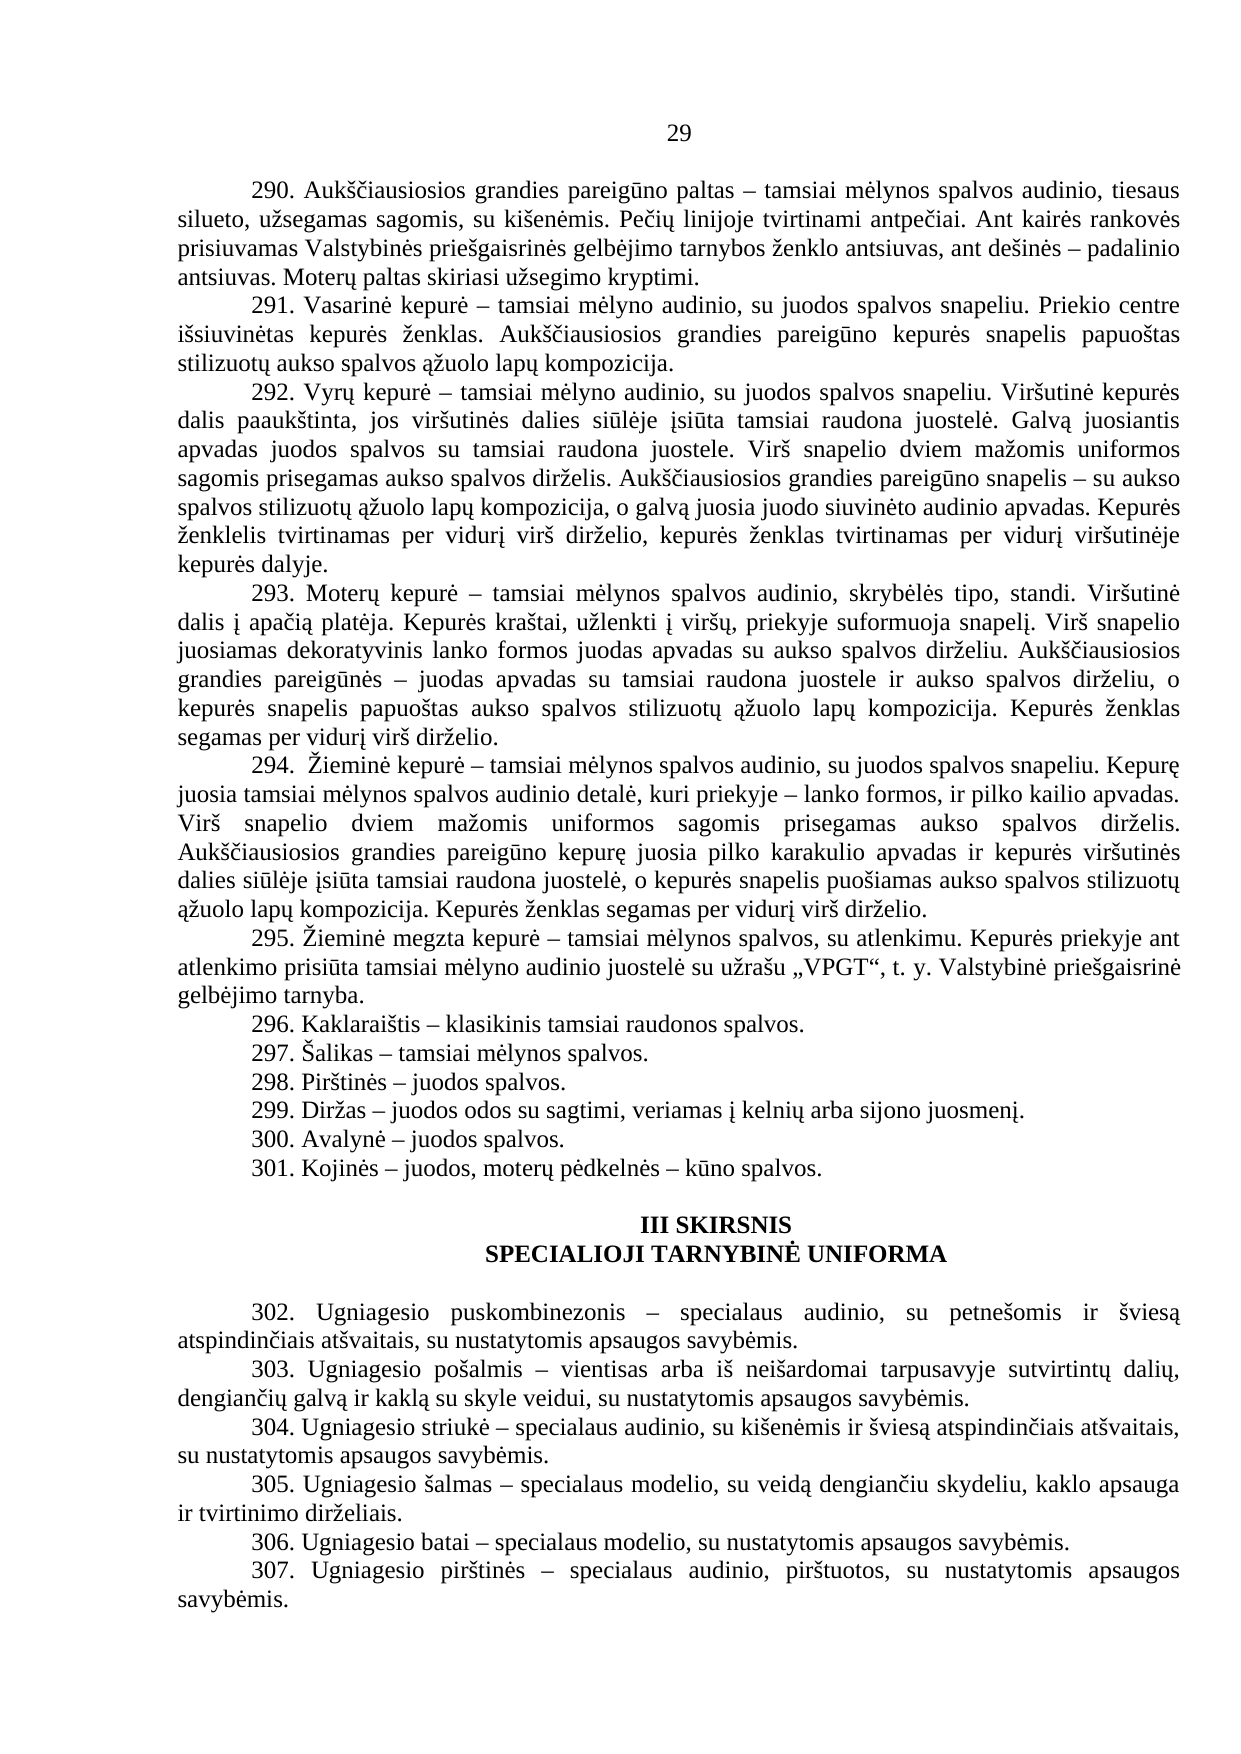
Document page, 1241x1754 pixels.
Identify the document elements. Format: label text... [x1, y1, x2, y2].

text III SKIRSNIS [177, 1211, 1181, 1239]
text 304. Ugniagesio striukė – specialaus audinio, su kišenėmis ir šviesą atspindinčiais atšvaitais, su nustatytomis apsaugos savybėmis. [177, 1412, 1181, 1469]
text 300. Avalynė – juodos spalvos. [177, 1124, 1181, 1153]
text 303. Ugniagesio pošalmis – vientisas arba iš neišardomai tarpusavyje sutvirtintų dalių, dengiančių galvą ir kaklą su skyle veidui, su nustatytomis apsaugos savybėmis. [177, 1354, 1181, 1412]
text 298. Pirštinės – juodos spalvos. [177, 1067, 1181, 1096]
text SPECIALIOJI TARNYBINĖ UNIFORMA [177, 1239, 1181, 1268]
text 305. Ugniagesio šalmas – specialaus modelio, su veidą dengiančiu skydeliu, kaklo apsauga ir tvirtinimo dirželiais. [177, 1469, 1181, 1527]
text 302. Ugniagesio puskombinezonis – specialaus audinio, su petnešomis ir šviesą atspindinčiais atšvaitais, su nustatytomis apsaugos savybėmis. [177, 1297, 1181, 1354]
text 299. Diržas – juodos odos su sagtimi, veriamas į kelnių arba sijono juosmenį. [177, 1096, 1181, 1124]
text 291. Vasarinė kepurė – tamsiai mėlyno audinio, su juodos spalvos snapeliu. Priekio centre išsiuvinėtas kepurės ženklas. Aukščiausiosios grandies pareigūno kepurės snapelis papuoštas stilizuotų aukso spalvos ąžuolo lapų kompozicija. [177, 291, 1181, 377]
text 307. Ugniagesio pirštinės – specialaus audinio, pirštuotos, su nustatytomis apsaugos savybėmis. [177, 1556, 1181, 1613]
text 306. Ugniagesio batai – specialaus modelio, su nustatytomis apsaugos savybėmis. [177, 1527, 1181, 1556]
text 297. Šalikas – tamsiai mėlynos spalvos. [177, 1038, 1181, 1067]
text 296. Kaklaraištis – klasikinis tamsiai raudonos spalvos. [177, 1009, 1181, 1038]
text 295. Žieminė megzta kepurė – tamsiai mėlynos spalvos, su atlenkimu. Kepurės priekyje ant atlenkimo prisiūta tamsiai mėlyno audinio juostelė su užrašu „VPGT“, t. y. Valstybinė priešgaisrinė gelbėjimo tarnyba. [177, 923, 1181, 1009]
text 292. Vyrų kepurė – tamsiai mėlyno audinio, su juodos spalvos snapeliu. Viršutinė kepurės dalis paaukštinta, jos viršutinės dalies siūlėje įsiūta tamsiai raudona juostelė. Galvą juosiantis apvadas juodos spalvos su tamsiai raudona juostele. Virš snapelio dviem mažomis uniformos sagomis prisegamas aukso spalvos dirželis. Aukščiausiosios grandies pareigūno snapelis – su aukso spalvos stilizuotų ąžuolo lapų kompozicija, o galvą juosia juodo siuvinėto audinio apvadas. Kepurės ženklelis tvirtinamas per vidurį virš dirželio, kepurės ženklas tvirtinamas per vidurį viršutinėje kepurės dalyje. [177, 377, 1181, 578]
text 301. Kojinės – juodos, moterų pėdkelnės – kūno spalvos. [177, 1153, 1181, 1182]
text 290. Aukščiausiosios grandies pareigūno paltas – tamsiai mėlynos spalvos audinio, tiesaus silueto, užsegamas sagomis, su kišenėmis. Pečių linijoje tvirtinami antpečiai. Ant kairės rankovės prisiuvamas Valstybinės priešgaisrinės gelbėjimo tarnybos ženklo antsiuvas, ant dešinės – padalinio antsiuvas. Moterų paltas skiriasi užsegimo kryptimi. [177, 176, 1181, 291]
text 293. Moterų kepurė – tamsiai mėlynos spalvos audinio, skrybėlės tipo, standi. Viršutinė dalis į apačią platėja. Kepurės kraštai, užlenkti į viršų, priekyje suformuoja snapelį. Virš snapelio juosiamas dekoratyvinis lanko formos juodas apvadas su aukso spalvos dirželiu. Aukščiausiosios grandies pareigūnės – juodas apvadas su tamsiai raudona juostele ir aukso spalvos dirželiu, o kepurės snapelis papuoštas aukso spalvos stilizuotų ąžuolo lapų kompozicija. Kepurės ženklas segamas per vidurį virš dirželio. [177, 578, 1181, 751]
text 294. Žieminė kepurė – tamsiai mėlynos spalvos audinio, su juodos spalvos snapeliu. Kepurę juosia tamsiai mėlynos spalvos audinio detalė, kuri priekyje – lanko formos, ir pilko kailio apvadas. Virš snapelio dviem mažomis uniformos sagomis prisegamas aukso spalvos dirželis. Aukščiausiosios grandies pareigūno kepurę juosia pilko karakulio apvadas ir kepurės viršutinės dalies siūlėje įsiūta tamsiai raudona juostelė, o kepurės snapelis puošiamas aukso spalvos stilizuotų ąžuolo lapų kompozicija. Kepurės ženklas segamas per vidurį virš dirželio. [177, 751, 1181, 923]
